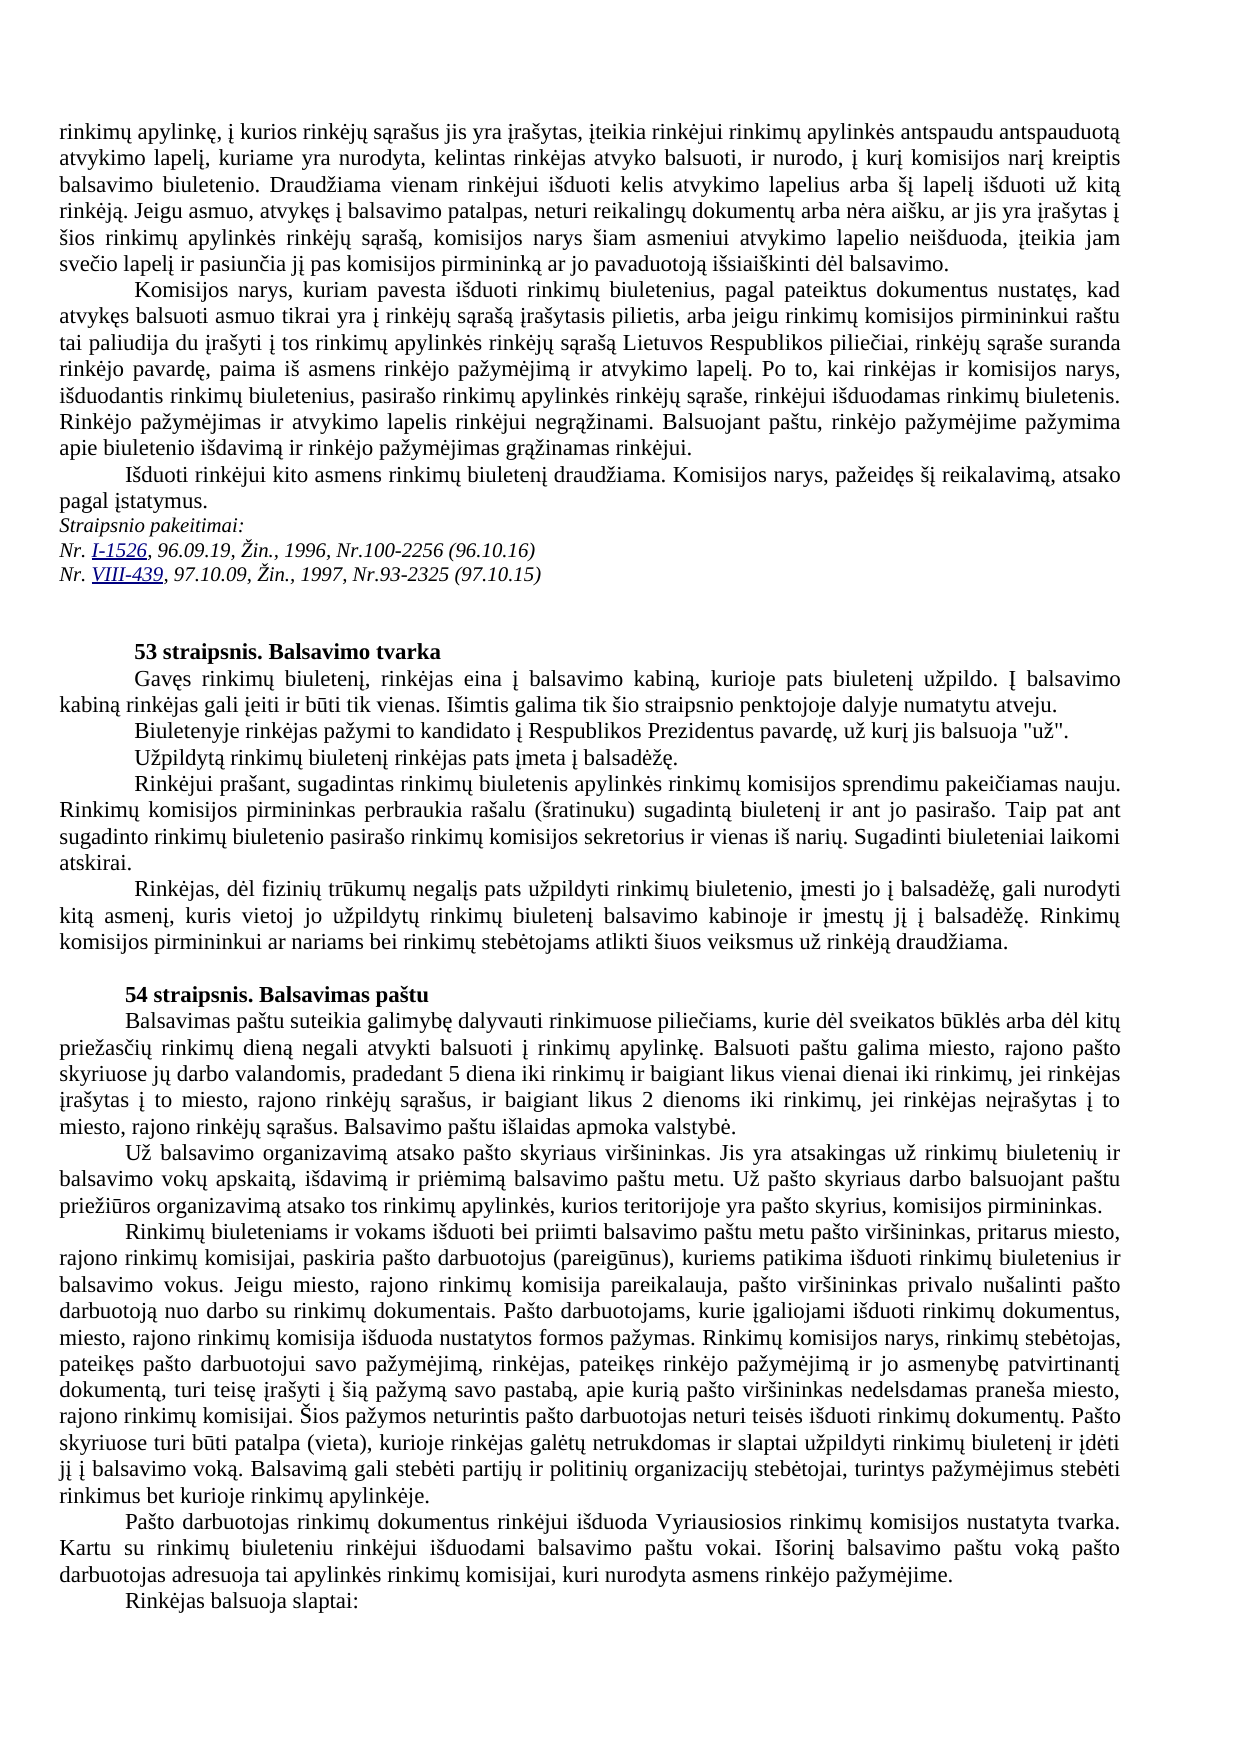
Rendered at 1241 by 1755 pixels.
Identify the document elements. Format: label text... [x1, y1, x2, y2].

text 53 straipsnis. Balsavimo tvarka [59, 638, 1122, 665]
text Biuletenyje rinkėjas pažymi to kandidato į Respublikos Prezidentus pavardę, už kurį jis balsuoja "už". [59, 717, 1122, 744]
text Pašto darbuotojas rinkimų dokumentus rinkėjui išduoda Vyriausiosios rinkimų komisijos nustatyta tvarka. Kartu su rinkimų biuleteniu rinkėjui išduodami balsavimo paštu vokai. Išorinį balsavimo paštu voką pašto darbuotojas adresuoja tai apylinkės rinkimų komisijai, kuri nurodyta asmens rinkėjo pažymėjime. [59, 1508, 1122, 1587]
text Rinkėjui prašant, sugadintas rinkimų biuletenis apylinkės rinkimų komisijos sprendimu pakeičiamas nauju. Rinkimų komisijos pirmininkas perbraukia rašalu (šratinuku) sugadintą biuletenį ir ant jo pasirašo. Taip pat ant sugadinto rinkimų biuletenio pasirašo rinkimų komisijos sekretorius ir vienas iš narių. Sugadinti biuleteniai laikomi atskirai. [59, 770, 1122, 876]
text Balsavimas paštu suteikia galimybę dalyvauti rinkimuose piliečiams, kurie dėl sveikatos būklės arba dėl kitų priežasčių rinkimų dieną negali atvykti balsuoti į rinkimų apylinkę. Balsuoti paštu galima miesto, rajono pašto skyriuose jų darbo valandomis, pradedant 5 diena iki rinkimų ir baigiant likus vienai dienai iki rinkimų, jei rinkėjas įrašytas į to miesto, rajono rinkėjų sąrašus, ir baigiant likus 2 dienoms iki rinkimų, jei rinkėjas neįrašytas į to miesto, rajono rinkėjų sąrašus. Balsavimo paštu išlaidas apmoka valstybė. [59, 1007, 1122, 1139]
text Už balsavimo organizavimą atsako pašto skyriaus viršininkas. Jis yra atsakingas už rinkimų biuletenių ir balsavimo vokų apskaitą, išdavimą ir priėmimą balsavimo paštu metu. Už pašto skyriaus darbo balsuojant paštu priežiūros organizavimą atsako tos rinkimų apylinkės, kurios teritorijoje yra pašto skyrius, komisijos pirmininkas. [59, 1139, 1122, 1218]
text Straipsnio pakeitimai: [59, 513, 1122, 537]
text Rinkėjas, dėl fizinių trūkumų negalįs pats užpildyti rinkimų biuletenio, įmesti jo į balsadėžę, gali nurodyti kitą asmenį, kuris vietoj jo užpildytų rinkimų biuletenį balsavimo kabinoje ir įmestų jį į balsadėžę. Rinkimų komisijos pirmininkui ar nariams bei rinkimų stebėtojams atlikti šiuos veiksmus už rinkėją draudžiama. [59, 876, 1122, 954]
text Išduoti rinkėjui kito asmens rinkimų biuletenį draudžiama. Komisijos narys, pažeidęs šį reikalavimą, atsako pagal įstatymus. [59, 461, 1122, 513]
text 54 straipsnis. Balsavimas paštu [59, 981, 1122, 1007]
text rinkimų apylinkę, į kurios rinkėjų sąrašus jis yra įrašytas, įteikia rinkėjui rinkimų apylinkės antspaudu antspauduotą atvykimo lapelį, kuriame yra nurodyta, kelintas rinkėjas atvyko balsuoti, ir nurodo, į kurį komisijos narį kreiptis balsavimo biuletenio. Draudžiama vienam rinkėjui išduoti kelis atvykimo lapelius arba šį lapelį išduoti už kitą rinkėją. Jeigu asmuo, atvykęs į balsavimo patalpas, neturi reikalingų dokumentų arba nėra aišku, ar jis yra įrašytas į šios rinkimų apylinkės rinkėjų sąrašą, komisijos narys šiam asmeniui atvykimo lapelio neišduoda, įteikia jam svečio lapelį ir pasiunčia jį pas komisijos pirmininką ar jo pavaduotoją išsiaiškinti dėl balsavimo. [59, 118, 1122, 276]
text Rinkėjas balsuoja slaptai: [59, 1587, 1122, 1613]
text Komisijos narys, kuriam pavesta išduoti rinkimų biuletenius, pagal pateiktus dokumentus nustatęs, kad atvykęs balsuoti asmuo tikrai yra į rinkėjų sąrašą įrašytasis pilietis, arba jeigu rinkimų komisijos pirmininkui raštu tai paliudija du įrašyti į tos rinkimų apylinkės rinkėjų sąrašą Lietuvos Respublikos piliečiai, rinkėjų sąraše suranda rinkėjo pavardę, paima iš asmens rinkėjo pažymėjimą ir atvykimo lapelį. Po to, kai rinkėjas ir komisijos narys, išduodantis rinkimų biuletenius, pasirašo rinkimų apylinkės rinkėjų sąraše, rinkėjui išduodamas rinkimų biuletenis. Rinkėjo pažymėjimas ir atvykimo lapelis rinkėjui negrąžinami. Balsuojant paštu, rinkėjo pažymėjime pažymima apie biuletenio išdavimą ir rinkėjo pažymėjimas grąžinamas rinkėjui. [59, 276, 1122, 461]
text Užpildytą rinkimų biuletenį rinkėjas pats įmeta į balsadėžę. [59, 744, 1122, 770]
text Nr. I-1526, 96.09.19, Žin., 1996, Nr.100-2256 (96.10.16) [59, 537, 1122, 562]
text Rinkimų biuleteniams ir vokams išduoti bei priimti balsavimo paštu metu pašto viršininkas, pritarus miesto, rajono rinkimų komisijai, paskiria pašto darbuotojus (pareigūnus), kuriems patikima išduoti rinkimų biuletenius ir balsavimo vokus. Jeigu miesto, rajono rinkimų komisija pareikalauja, pašto viršininkas privalo nušalinti pašto darbuotoją nuo darbo su rinkimų dokumentais. Pašto darbuotojams, kurie įgaliojami išduoti rinkimų dokumentus, miesto, rajono rinkimų komisija išduoda nustatytos formos pažymas. Rinkimų komisijos narys, rinkimų stebėtojas, pateikęs pašto darbuotojui savo pažymėjimą, rinkėjas, pateikęs rinkėjo pažymėjimą ir jo asmenybę patvirtinantį dokumentą, turi teisę įrašyti į šią pažymą savo pastabą, apie kurią pašto viršininkas nedelsdamas praneša miesto, rajono rinkimų komisijai. Šios pažymos neturintis pašto darbuotojas neturi teisės išduoti rinkimų dokumentų. Pašto skyriuose turi būti patalpa (vieta), kurioje rinkėjas galėtų netrukdomas ir slaptai užpildyti rinkimų biuletenį ir įdėti jį į balsavimo voką. Balsavimą gali stebėti partijų ir politinių organizacijų stebėtojai, turintys pažymėjimus stebėti rinkimus bet kurioje rinkimų apylinkėje. [59, 1218, 1122, 1508]
text Gavęs rinkimų biuletenį, rinkėjas eina į balsavimo kabiną, kurioje pats biuletenį užpildo. Į balsavimo kabiną rinkėjas gali įeiti ir būti tik vienas. Išimtis galima tik šio straipsnio penktojoje dalyje numatytu atveju. [59, 665, 1122, 717]
text Nr. VIII-439, 97.10.09, Žin., 1997, Nr.93-2325 (97.10.15) [59, 562, 1122, 586]
